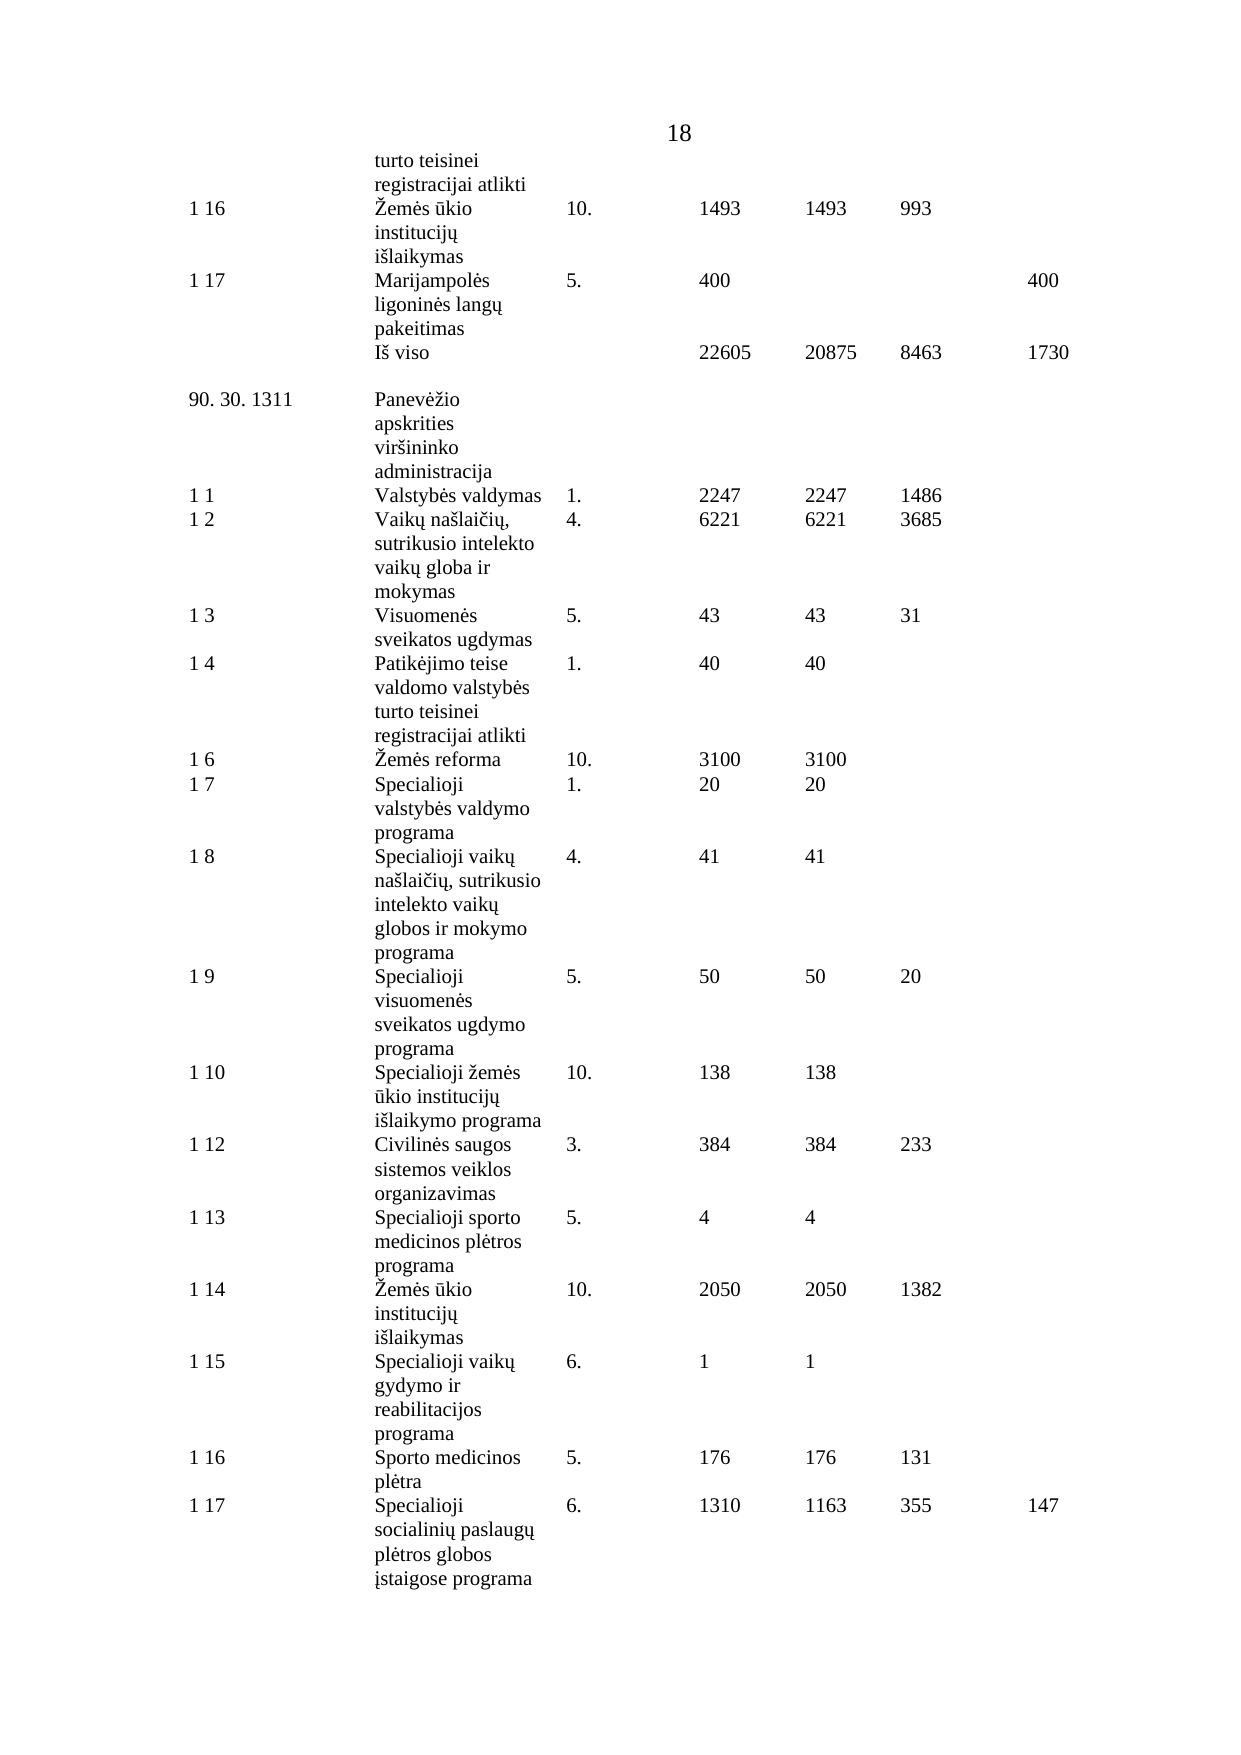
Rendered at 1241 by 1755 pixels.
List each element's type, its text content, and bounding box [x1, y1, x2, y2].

table_cell 1382 [889, 1277, 1016, 1349]
table_cell 138 [688, 1060, 793, 1132]
table_cell Iš viso [363, 340, 555, 386]
table_cell [177, 340, 363, 386]
table_cell [794, 148, 889, 196]
table_cell 10. [555, 1277, 688, 1349]
table_cell [1016, 1205, 1181, 1277]
table_cell 4. [555, 844, 688, 964]
table_cell 5. [555, 268, 688, 340]
table_cell 147 [1016, 1493, 1181, 1589]
table_cell 1 15 [177, 1349, 363, 1445]
table_cell 6221 [688, 507, 793, 603]
table_cell 1 [794, 1349, 889, 1445]
table_cell 1 6 [177, 748, 363, 771]
table_cell Valstybės valdymas [363, 483, 555, 507]
table_cell [688, 386, 793, 483]
table_cell [889, 748, 1016, 771]
table_cell 8463 [889, 340, 1016, 386]
table_cell 1 9 [177, 964, 363, 1060]
table_cell [889, 1205, 1016, 1277]
table_cell 6. [555, 1493, 688, 1589]
table_cell [1016, 603, 1181, 651]
table_cell 31 [889, 603, 1016, 651]
table_cell [688, 148, 793, 196]
table_cell Patikėjimo teise valdomo valstybės turto teisinei registracijai atlikti [363, 651, 555, 747]
table_cell 1 10 [177, 1060, 363, 1132]
table_cell 1 1 [177, 483, 363, 507]
table_cell 40 [688, 651, 793, 747]
table_cell [1016, 1277, 1181, 1349]
table_cell Visuomenės sveikatos ugdymas [363, 603, 555, 651]
table_cell 5. [555, 1205, 688, 1277]
table_cell 1 2 [177, 507, 363, 603]
table_cell 400 [1016, 268, 1181, 340]
table_cell 2247 [688, 483, 793, 507]
table_cell 3100 [794, 748, 889, 771]
table_cell [1016, 748, 1181, 771]
table_cell [1016, 844, 1181, 964]
table_cell 20 [688, 771, 793, 844]
table_cell Specialioji valstybės valdymo programa [363, 771, 555, 844]
table_cell 43 [688, 603, 793, 651]
table_cell [1016, 196, 1181, 268]
table_cell 50 [688, 964, 793, 1060]
table_cell [889, 1060, 1016, 1132]
table_cell 355 [889, 1493, 1016, 1589]
table_cell 5. [555, 1445, 688, 1493]
table_cell 400 [688, 268, 793, 340]
table_cell 20875 [794, 340, 889, 386]
table_cell [1016, 386, 1181, 483]
table_cell 90. 30. 1311 [177, 386, 363, 483]
table_cell [1016, 1060, 1181, 1132]
table_cell Žemės ūkio institucijų išlaikymas [363, 1277, 555, 1349]
table_cell 1310 [688, 1493, 793, 1589]
table_cell 1. [555, 771, 688, 844]
table_cell [1016, 148, 1181, 196]
table_cell 43 [794, 603, 889, 651]
table_cell 138 [794, 1060, 889, 1132]
table_cell 3. [555, 1133, 688, 1204]
table_cell 1 4 [177, 651, 363, 747]
table_cell 1 17 [177, 268, 363, 340]
table_cell [889, 148, 1016, 196]
table_cell 384 [794, 1133, 889, 1204]
table_cell 993 [889, 196, 1016, 268]
table_cell 22605 [688, 340, 793, 386]
table_cell 1 8 [177, 844, 363, 964]
table_cell 10. [555, 1060, 688, 1132]
table_cell Žemės reforma [363, 748, 555, 771]
table_cell 1 14 [177, 1277, 363, 1349]
table_cell [1016, 964, 1181, 1060]
table_cell 131 [889, 1445, 1016, 1493]
table_cell 6221 [794, 507, 889, 603]
table_cell 40 [794, 651, 889, 747]
table_cell 50 [794, 964, 889, 1060]
table_cell [889, 771, 1016, 844]
table_cell 1 16 [177, 1445, 363, 1493]
table_cell 41 [688, 844, 793, 964]
table_cell 6. [555, 1349, 688, 1445]
table_cell [794, 268, 889, 340]
table_cell 3100 [688, 748, 793, 771]
table_cell 1 16 [177, 196, 363, 268]
table_cell Specialioji visuomenės sveikatos ugdymo programa [363, 964, 555, 1060]
table_cell 4 [688, 1205, 793, 1277]
table_cell [1016, 651, 1181, 747]
table_cell 176 [688, 1445, 793, 1493]
table_cell 176 [794, 1445, 889, 1493]
table_cell 3685 [889, 507, 1016, 603]
table_cell [555, 386, 688, 483]
table_cell 1 3 [177, 603, 363, 651]
table_cell [1016, 507, 1181, 603]
table_cell 2247 [794, 483, 889, 507]
table_cell 20 [794, 771, 889, 844]
table_cell turto teisinei registracijai atlikti [363, 148, 555, 196]
table_cell 1 13 [177, 1205, 363, 1277]
table_cell 233 [889, 1133, 1016, 1204]
table_cell 4 [794, 1205, 889, 1277]
table_cell 1493 [688, 196, 793, 268]
table_cell [889, 1349, 1016, 1445]
table_cell Žemės ūkio institucijų išlaikymas [363, 196, 555, 268]
table_cell 1. [555, 483, 688, 507]
table_cell 384 [688, 1133, 793, 1204]
table_cell Specialioji vaikų našlaičių, sutrikusio intelekto vaikų globos ir mokymo programa [363, 844, 555, 964]
table_cell [889, 651, 1016, 747]
table_cell [794, 386, 889, 483]
table_cell 1730 [1016, 340, 1181, 386]
table_cell Vaikų našlaičių, sutrikusio intelekto vaikų globa ir mokymas [363, 507, 555, 603]
table_cell 1 7 [177, 771, 363, 844]
table_cell 10. [555, 196, 688, 268]
table_cell 1486 [889, 483, 1016, 507]
table_cell [555, 340, 688, 386]
table_cell Specialioji socialinių paslaugų plėtros globos įstaigose programa [363, 1493, 555, 1589]
table_cell 20 [889, 964, 1016, 1060]
table_cell Civilinės saugos sistemos veiklos organizavimas [363, 1133, 555, 1204]
table_cell [1016, 1133, 1181, 1204]
table_cell 1. [555, 651, 688, 747]
table_cell 41 [794, 844, 889, 964]
table_cell [889, 844, 1016, 964]
table_cell 1163 [794, 1493, 889, 1589]
table_cell 5. [555, 964, 688, 1060]
table_cell Specialioji žemės ūkio institucijų išlaikymo programa [363, 1060, 555, 1132]
table_cell [1016, 771, 1181, 844]
table_cell 2050 [688, 1277, 793, 1349]
table_cell 10. [555, 748, 688, 771]
table_cell 1 12 [177, 1133, 363, 1204]
table_cell [889, 386, 1016, 483]
table_cell 4. [555, 507, 688, 603]
table_cell 1 [688, 1349, 793, 1445]
table_cell Specialioji sporto medicinos plėtros programa [363, 1205, 555, 1277]
table_cell Specialioji vaikų gydymo ir reabilitacijos programa [363, 1349, 555, 1445]
table_cell [889, 268, 1016, 340]
table_cell 2050 [794, 1277, 889, 1349]
table_cell Marijampolės ligoninės langų pakeitimas [363, 268, 555, 340]
table_cell [177, 148, 363, 196]
table_cell [1016, 483, 1181, 507]
table_cell [1016, 1445, 1181, 1493]
table_cell 1 17 [177, 1493, 363, 1589]
table_cell Panevėžio apskrities viršininko administracija [363, 386, 555, 483]
table_cell 5. [555, 603, 688, 651]
table_cell [1016, 1349, 1181, 1445]
table_cell 1493 [794, 196, 889, 268]
table_cell Sporto medicinos plėtra [363, 1445, 555, 1493]
table_cell [555, 148, 688, 196]
